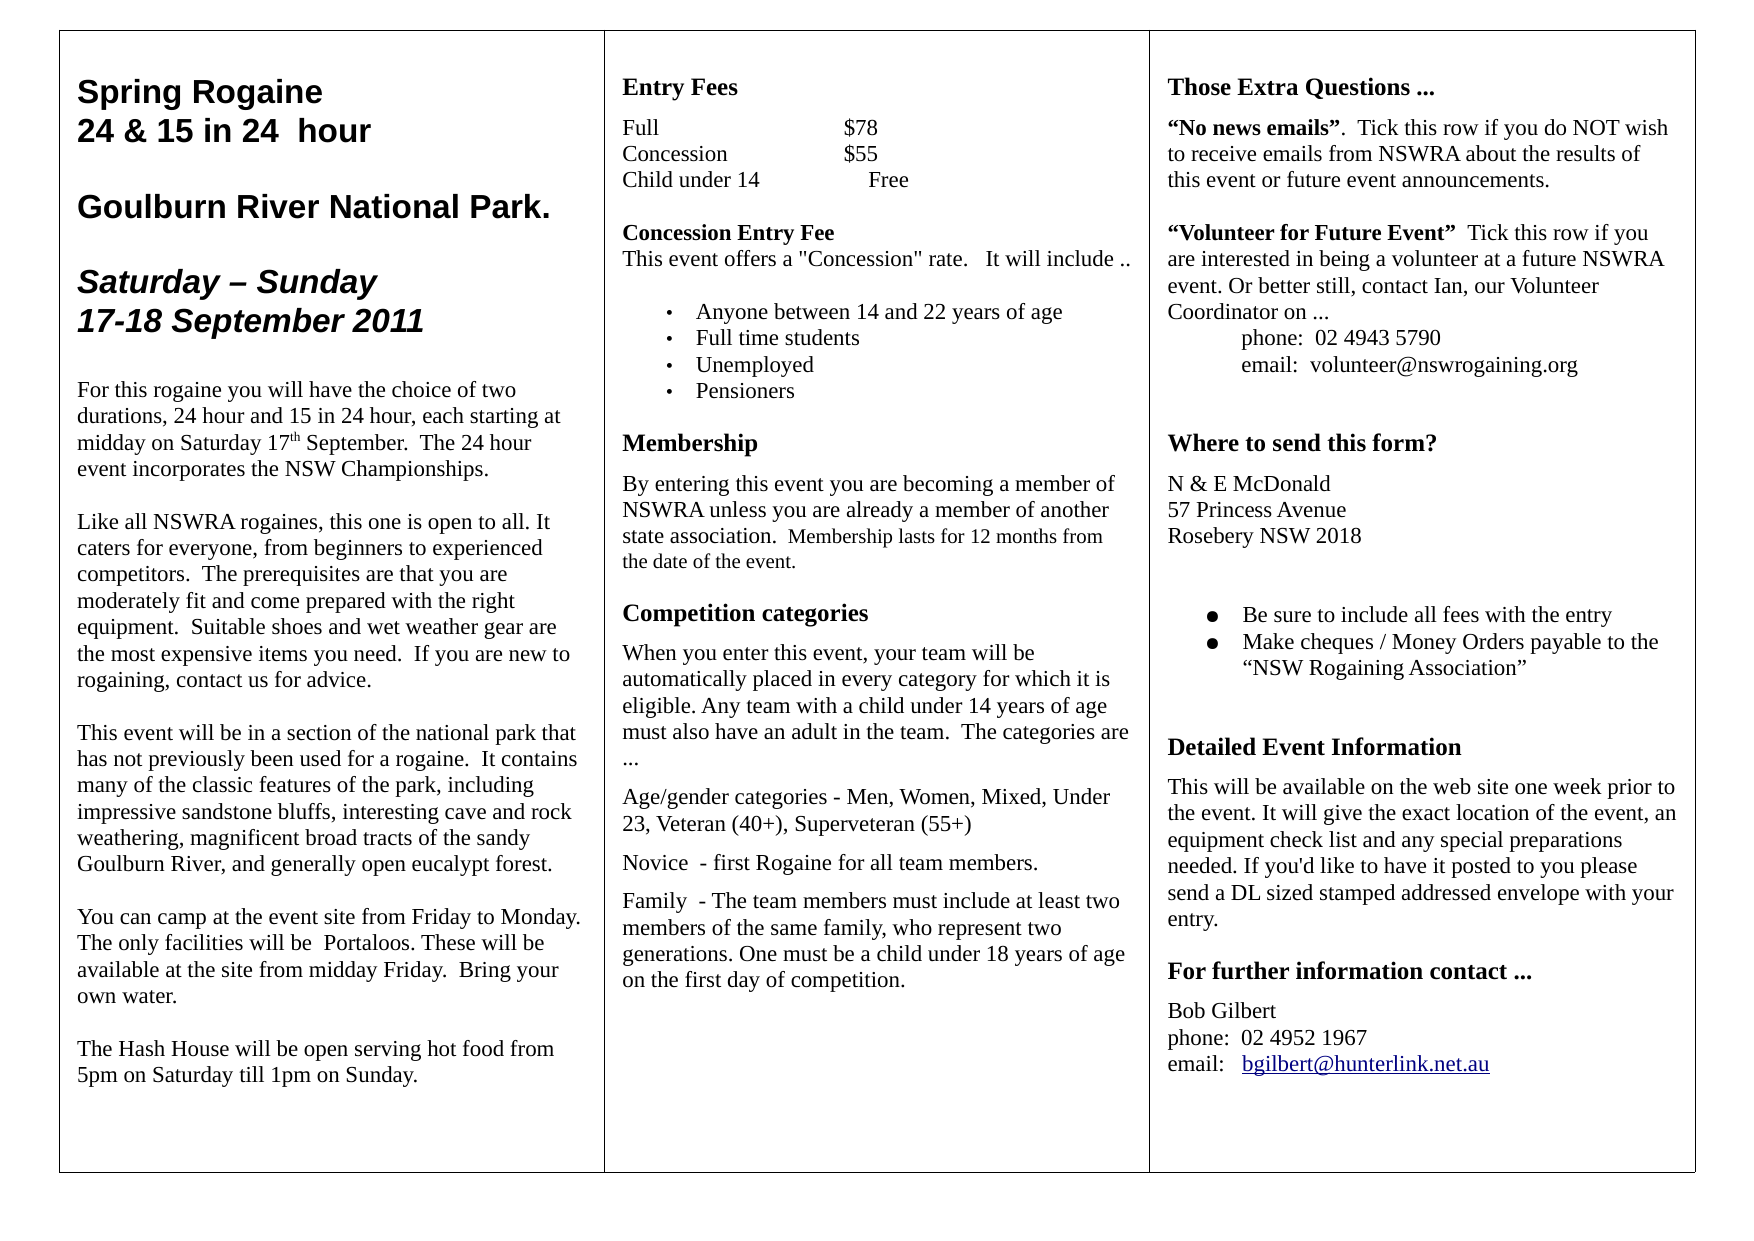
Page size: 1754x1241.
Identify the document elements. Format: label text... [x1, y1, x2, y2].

table_header Those Extra Questions ... “No news emails”. Tick this row if you do NOT wish to receive emails from NSWRA about the results of this event or future event announcements. “Volunteer for Future Event” Tick this row if you are interested in being a volunteer at a future NSWRA event. Or better still, contact Ian, our Volunteer Coordinator on ... phone: 02 4943 5790 email: volunteer@nswrogaining.org Where to send this form? N & E McDonald 57 Princess Avenue Rosebery NSW 2018 Be sure to include all fees with the entry Make cheques / Money Orders payable to the “NSW Rogaining Association” Detailed Event Information This will be available on the web site one week prior to the event. It will give the exact location of the event, an equipment check list and any special preparations needed. If you'd like to have it posted to you please send a DL sized stamped addressed envelope with your entry. For further information contact ... Bob Gilbert phone: 02 4952 1967 email: bgilbert@hunterlink.net.au [1150, 31, 1695, 1172]
table_header Spring Rogaine 24 & 15 in 24 hour Goulburn River National Park. Saturday – Sunday 17-18 September 2011 For this rogaine you will have the choice of two durations, 24 hour and 15 in 24 hour, each starting at midday on Saturday 17th September. The 24 hour event incorporates the NSW Championships. Like all NSWRA rogaines, this one is open to all. It caters for everyone, from beginners to experienced competitors. The prerequisites are that you are moderately fit and come prepared with the right equipment. Suitable shoes and wet weather gear are the most expensive items you need. If you are new to rogaining, contact us for advice. This event will be in a section of the national park that has not previously been used for a rogaine. It contains many of the classic features of the park, including impressive sandstone bluffs, interesting cave and rock weathering, magnificent broad tracts of the sandy Goulburn River, and generally open eucalypt forest. You can camp at the event site from Friday to Monday. The only facilities will be Portaloos. These will be available at the site from midday Friday. Bring your own water. The Hash House will be open serving hot food from 5pm on Saturday till 1pm on Sunday. [60, 31, 604, 1172]
table_header Entry Fees Full $78 Concession $55 Child under 14 Free Concession Entry Fee This event offers a "Concession" rate. It will include .. Anyone between 14 and 22 years of age Full time students Unemployed Pensioners Membership By entering this event you are becoming a member of NSWRA unless you are already a member of another state association. Membership lasts for 12 months from the date of the event. Competition categories When you enter this event, your team will be automatically placed in every category for which it is eligible. Any team with a child under 14 years of age must also have an adult in the team. The categories are ... Age/gender categories - Men, Women, Mixed, Under 23, Veteran (40+), Superveteran (55+) Novice - first Rogaine for all team members. Family - The team members must include at least two members of the same family, who represent two generations. One must be a child under 18 years of age on the first day of competition. [605, 31, 1149, 1172]
